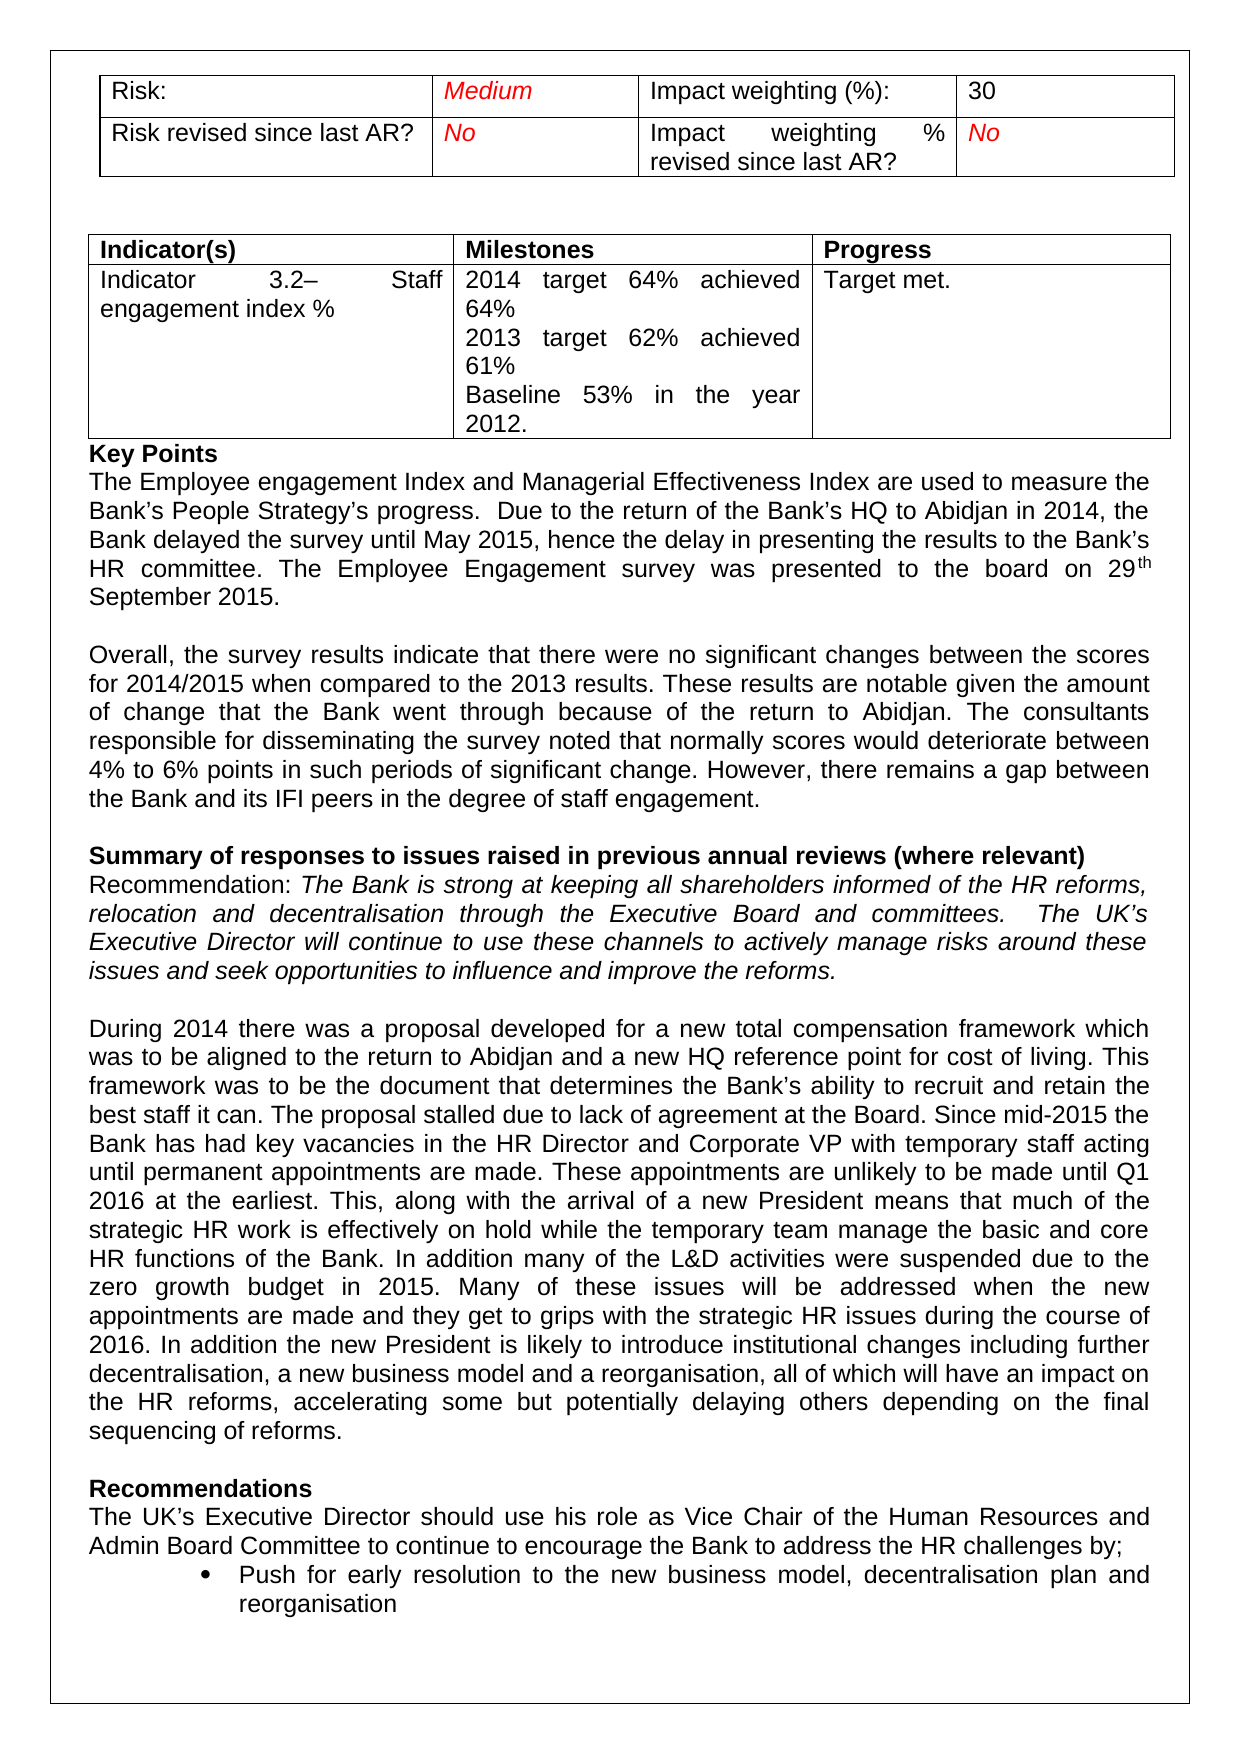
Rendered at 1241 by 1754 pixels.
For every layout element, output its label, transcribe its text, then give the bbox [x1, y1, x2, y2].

list Push for early resolution to the new business model, decentralisation plan and reorganisation [201, 1560, 1152, 1617]
table_cell Impact weighting % revised since last AR? [639, 118, 956, 176]
text Key Points [89, 439, 1152, 467]
text The Employee engagement Index and Managerial Effectiveness Index are used to measure the Bank’s People Strategy’s progress. Due to the return of the Bank’s HQ to Abidjan in 2014, the Bank delayed the survey until May 2015, hence the delay in presenting the results to the Bank’s HR committee. The Employee Engagement survey was presented to the board on 29th September 2015. [89, 467, 1152, 611]
table_header Milestones [454, 235, 812, 264]
table_cell 30 [957, 76, 1174, 117]
text The UK’s Executive Director should use his role as Vice Chair of the Human Resources and Admin Board Committee to continue to encourage the Bank to address the HR challenges by; [89, 1502, 1152, 1560]
text Summary of responses to issues raised in previous annual reviews (where relevant) [89, 841, 1152, 870]
table_cell Impact weighting (%): [639, 76, 956, 117]
table_cell Indicator 3.2– Staff engagement index % [89, 265, 453, 437]
table_cell No [433, 118, 638, 176]
table_cell No [957, 118, 1174, 176]
table_cell Medium [433, 76, 638, 117]
table_header Progress [813, 235, 1170, 264]
table_cell Risk: [101, 76, 432, 117]
table_cell 2014 target 64% achieved 64% 2013 target 62% achieved 61% Baseline 53% in the year 2012. [454, 265, 812, 437]
table_cell Target met. [813, 265, 1170, 437]
text Overall, the survey results indicate that there were no significant changes between the scores for 2014/2015 when compared to the 2013 results. These results are notable given the amount of change that the Bank went through because of the return to Abidjan. The consultants responsible for disseminating the survey noted that normally scores would deteriorate between 4% to 6% points in such periods of significant change. However, there remains a gap between the Bank and its IFI peers in the degree of staff engagement. [89, 640, 1152, 812]
table_header Indicator(s) [89, 235, 453, 264]
table_cell Risk revised since last AR? [101, 118, 432, 176]
text Recommendation: The Bank is strong at keeping all shareholders informed of the HR reforms, relocation and decentralisation through the Executive Board and committees. The UK’s Executive Director will continue to use these channels to actively manage risks around these issues and seek opportunities to influence and improve the reforms. [89, 870, 1152, 985]
text During 2014 there was a proposal developed for a new total compensation framework which was to be aligned to the return to Abidjan and a new HQ reference point for cost of living. This framework was to be the document that determines the Bank’s ability to recruit and retain the best staff it can. The proposal stalled due to lack of agreement at the Board. Since mid-2015 the Bank has had key vacancies in the HR Director and Corporate VP with temporary staff acting until permanent appointments are made. These appointments are unlikely to be made until Q1 2016 at the earliest. This, along with the arrival of a new President means that much of the strategic HR work is effectively on hold while the temporary team manage the basic and core HR functions of the Bank. In addition many of the L&D activities were suspended due to the zero growth budget in 2015. Many of these issues will be addressed when the new appointments are made and they get to grips with the strategic HR issues during the course of 2016. In addition the new President is likely to introduce institutional changes including further decentralisation, a new business model and a reorganisation, all of which will have an impact on the HR reforms, accelerating some but potentially delaying others depending on the final sequencing of reforms. [89, 1013, 1152, 1445]
text Recommendations [89, 1473, 1152, 1502]
